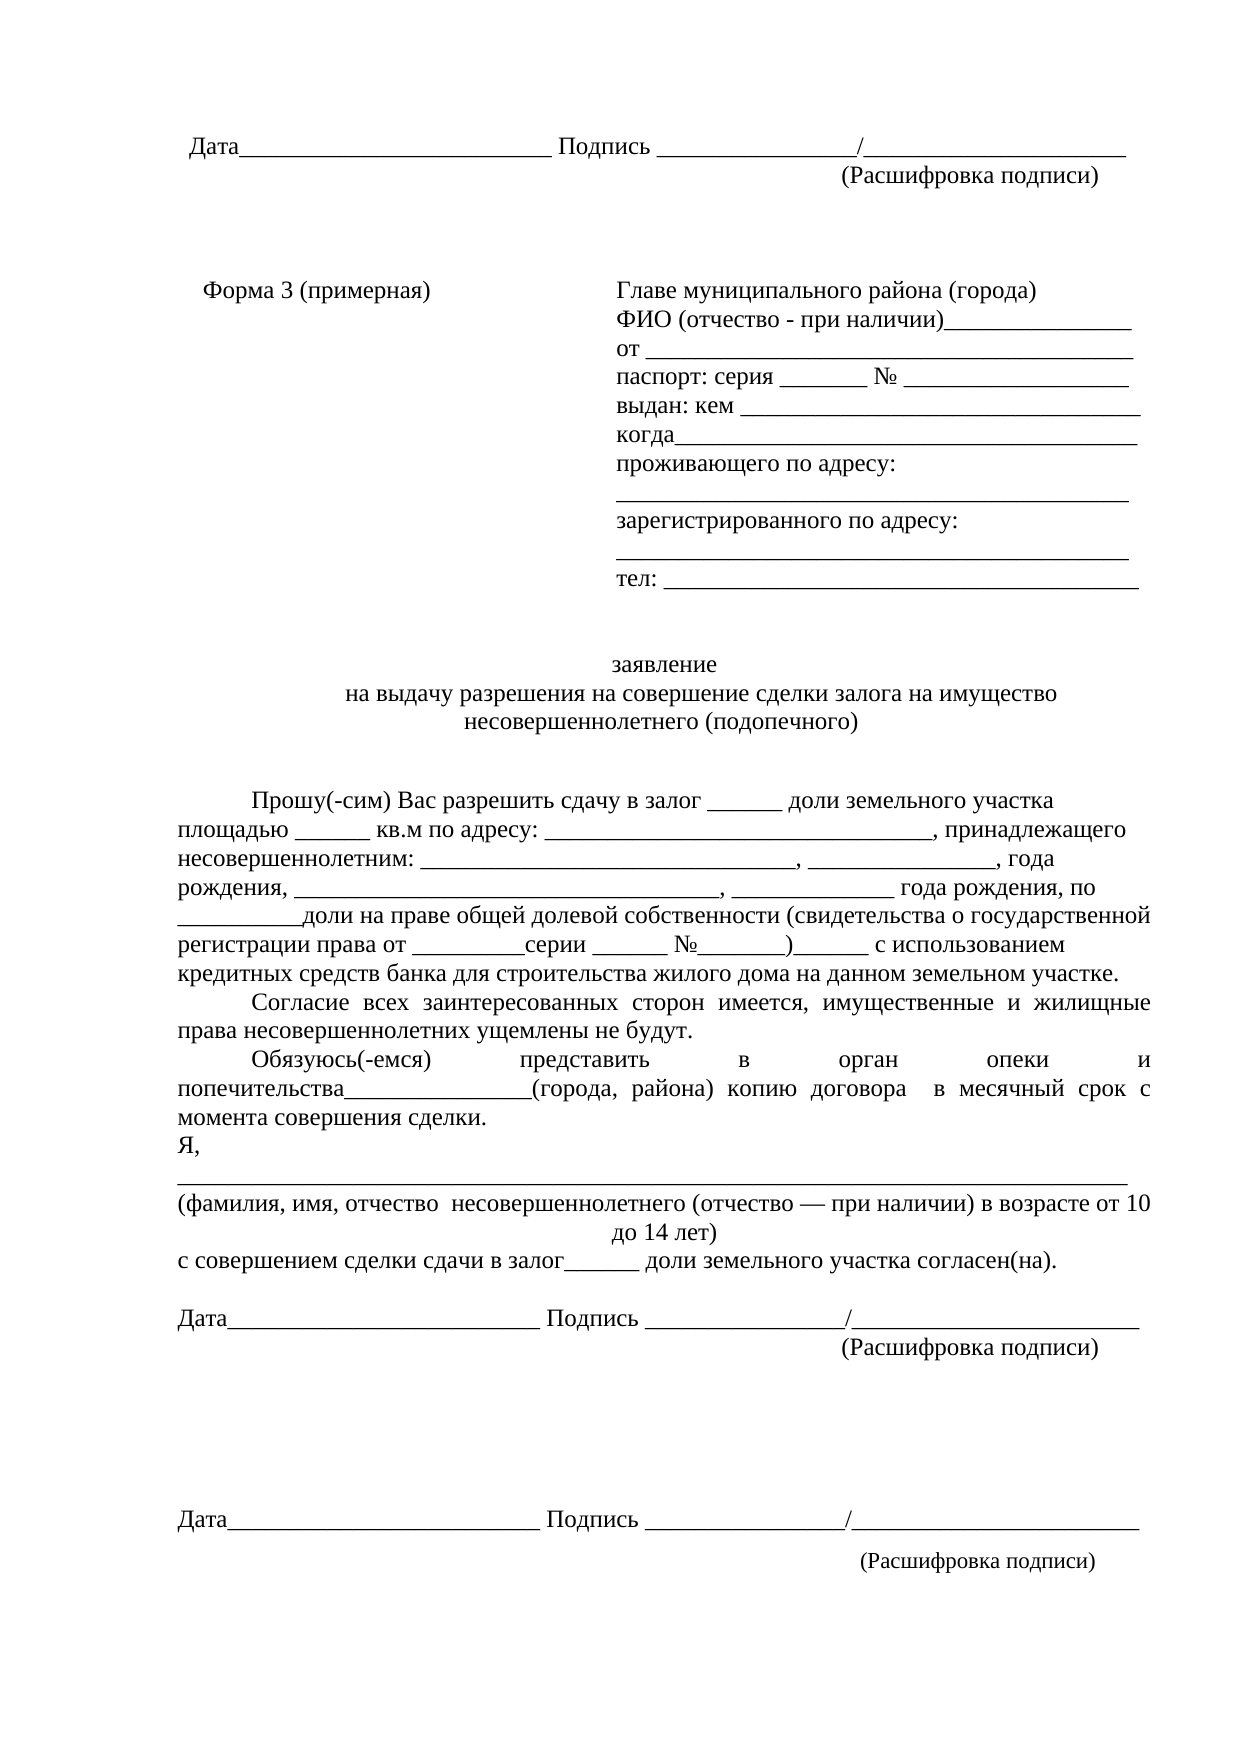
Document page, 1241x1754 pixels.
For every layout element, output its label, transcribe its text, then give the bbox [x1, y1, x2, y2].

text заявление [177, 649, 1152, 678]
text Дата_________________________ Подпись ________________/_______________________ [177, 1303, 1152, 1332]
text (Расшифровка подписи) [177, 1332, 1152, 1361]
text с совершением сделки сдачи в залог______ доли земельного участка согласен(на). [177, 1246, 1152, 1274]
text (Расшифровка подписи) [177, 160, 1152, 189]
text Дата_________________________ Подпись ________________/_____________________ [177, 131, 1152, 160]
text Дата_________________________ Подпись ________________/_______________________ [177, 1504, 1152, 1533]
text Я, ____________________________________________________________________________ [177, 1131, 1152, 1188]
text Согласие всех заинтересованных сторон имеется, имущественные и жилищные права несовершеннолетних ущемлены не будут. [177, 987, 1152, 1044]
table_header Форма 3 (примерная) [177, 275, 605, 620]
text на выдачу разрешения на совершение сделки залога на имущество несовершеннолетнего (подопечного) [177, 678, 1152, 735]
text (фамилия, имя, отчество несовершеннолетнего (отчество — при наличии) в возрасте от 10 до 14 лет) [177, 1188, 1152, 1246]
text (Расшифровка подписи) [177, 1547, 1152, 1574]
text Прошу(-сим) Вас разрешить сдачу в залог ______ доли земельного участка площадью ______ кв.м по адресу: _______________________________, принадлежащего несовершеннолетним: ______________________________, _______________, года рождения, __________________________________, _____________ года рождения, по __________доли на праве общей долевой собственности (свидетельства о государственной регистрации права от _________серии ______ №_______)______ с использованием кредитных средств банка для строительства жилого дома на данном земельном участке. [177, 786, 1152, 987]
text Обязуюсь(-емся) представить в орган опеки и попечительства_______________(города, района) копию договора в месячный срок с момента совершения сделки. [177, 1044, 1152, 1131]
table_header Главе муниципального района (города) ФИО (отчество - при наличии)_______________ от _______________________________________ паспорт: серия _______ № __________________ выдан: кем ________________________________ когда_____________________________________ проживающего по адресу: _________________________________________ зарегистрированного по адресу: _________________________________________ тел: ______________________________________ [605, 275, 1152, 620]
